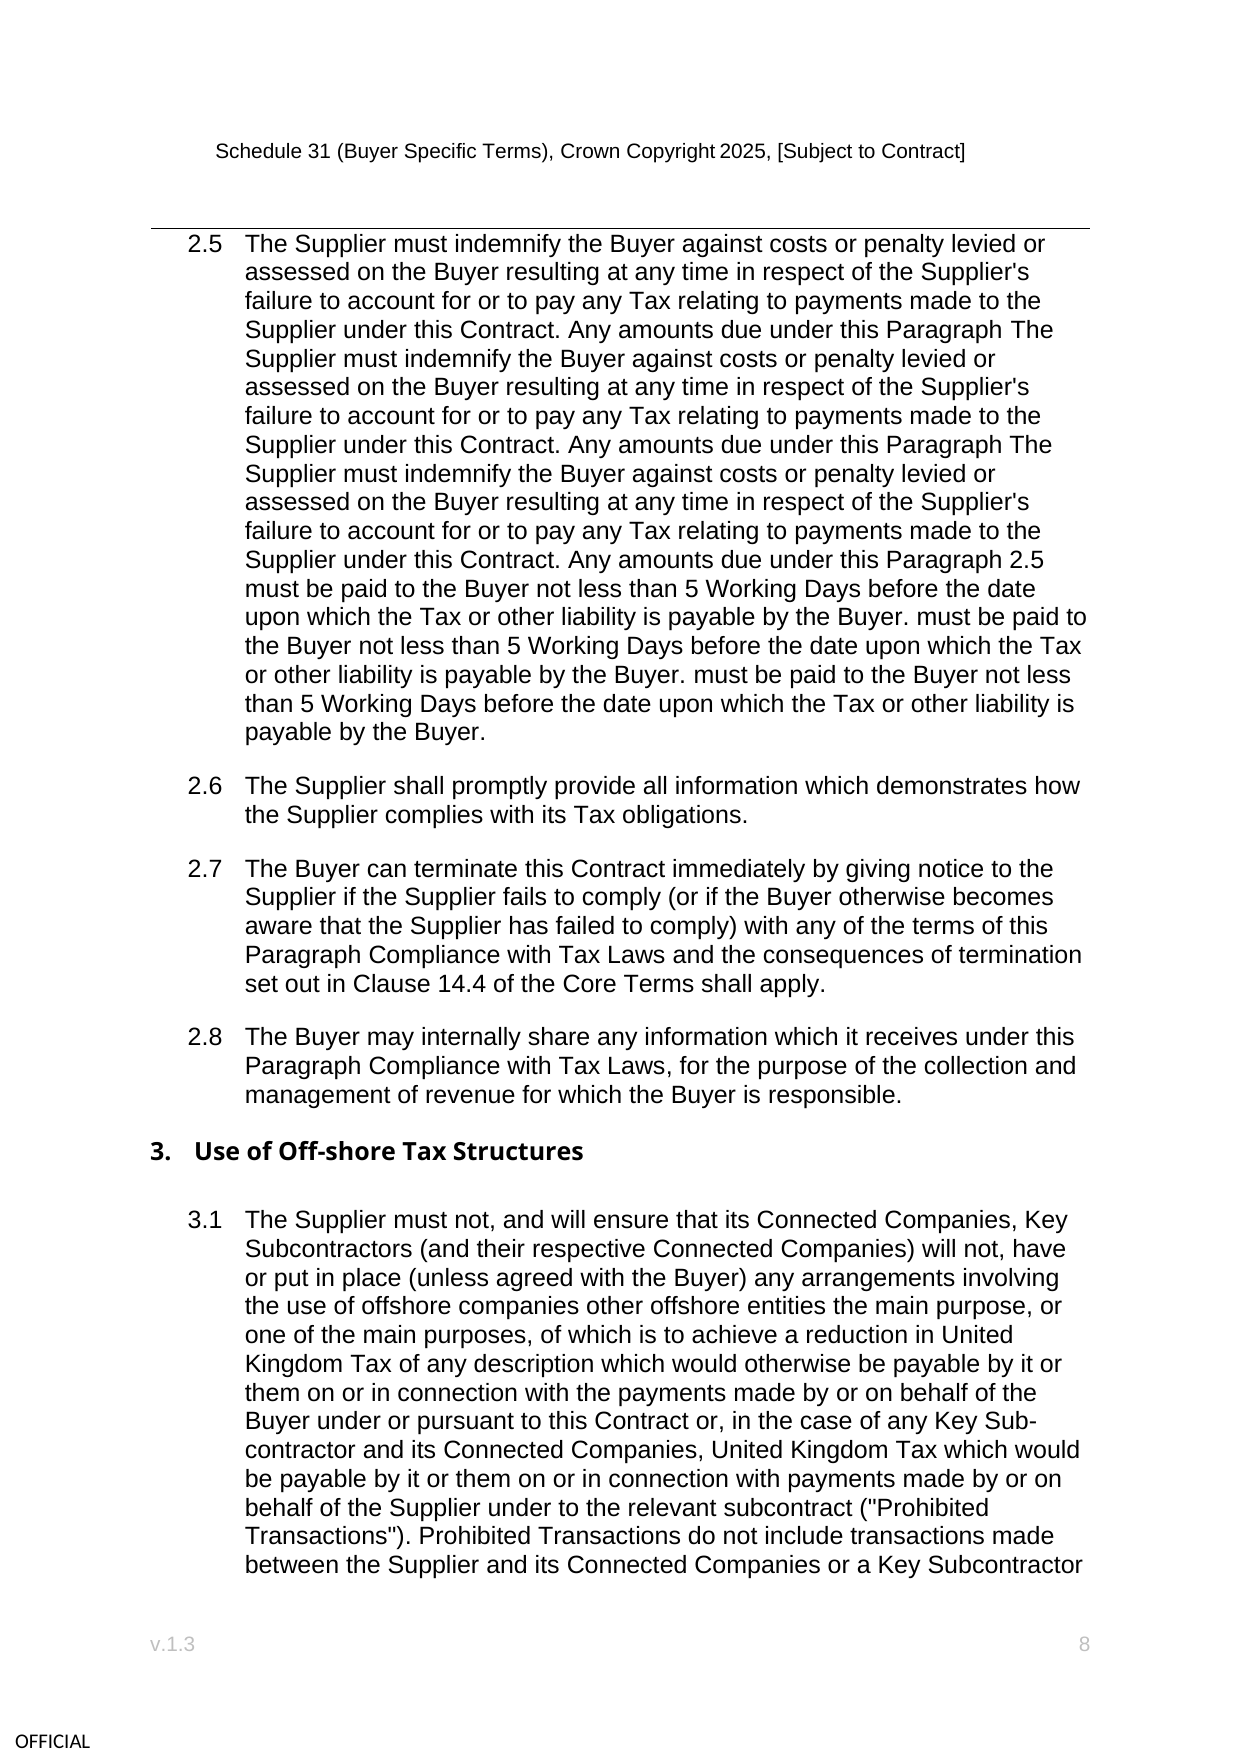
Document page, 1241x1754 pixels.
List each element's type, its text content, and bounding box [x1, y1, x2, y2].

subtitle The Buyer can terminate this Contract immediately by giving notice to the Supplier if the Supplier fails to comply (or if the Buyer otherwise becomes aware that the Supplier has failed to comply) with any of the terms of this Paragraph 2 and the consequences of termination set out in Clause 14.4 of the Core Terms shall apply. [187, 853, 1090, 997]
subtitle Use of Off-shore Tax Structures [150, 1133, 1090, 1168]
subtitle The Supplier must indemnify the Buyer against costs or penalty levied or assessed on the Buyer resulting at any time in respect of the Supplier's failure to account for or to pay any Tax relating to payments made to the Supplier under this Contract. Any amounts due under this Paragraph 2.5 must be paid to the Buyer not less than 5 Working Days before the date upon which the Tax or other liability is payable by the Buyer. [187, 228, 1090, 746]
subtitle The Supplier shall promptly provide all information which demonstrates how the Supplier complies with its Tax obligations. [187, 771, 1090, 828]
subtitle The Supplier must not, and will ensure that its Connected Companies, Key Subcontractors (and their respective Connected Companies) will not, have or put in place (unless agreed with the Buyer) any arrangements involving the use of offshore companies other offshore entities the main purpose, or one of the main purposes, of which is to achieve a reduction in United Kingdom Tax of any description which would otherwise be payable by it or them on or in connection with the payments made by or on behalf of the Buyer under or pursuant to this Contract or, in the case of any Key Sub-contractor and its Connected Companies, United Kingdom Tax which would be payable by it or them on or in connection with payments made by or on behalf of the Supplier under to the relevant subcontract ("Prohibited Transactions"). Prohibited Transactions do not include transactions made between the Supplier and its Connected Companies or a Key Subcontractor [187, 1205, 1090, 1579]
subtitle The Buyer may internally share any information which it receives under this Paragraph 2, for the purpose of the collection and management of revenue for which the Buyer is responsible. [187, 1022, 1090, 1108]
